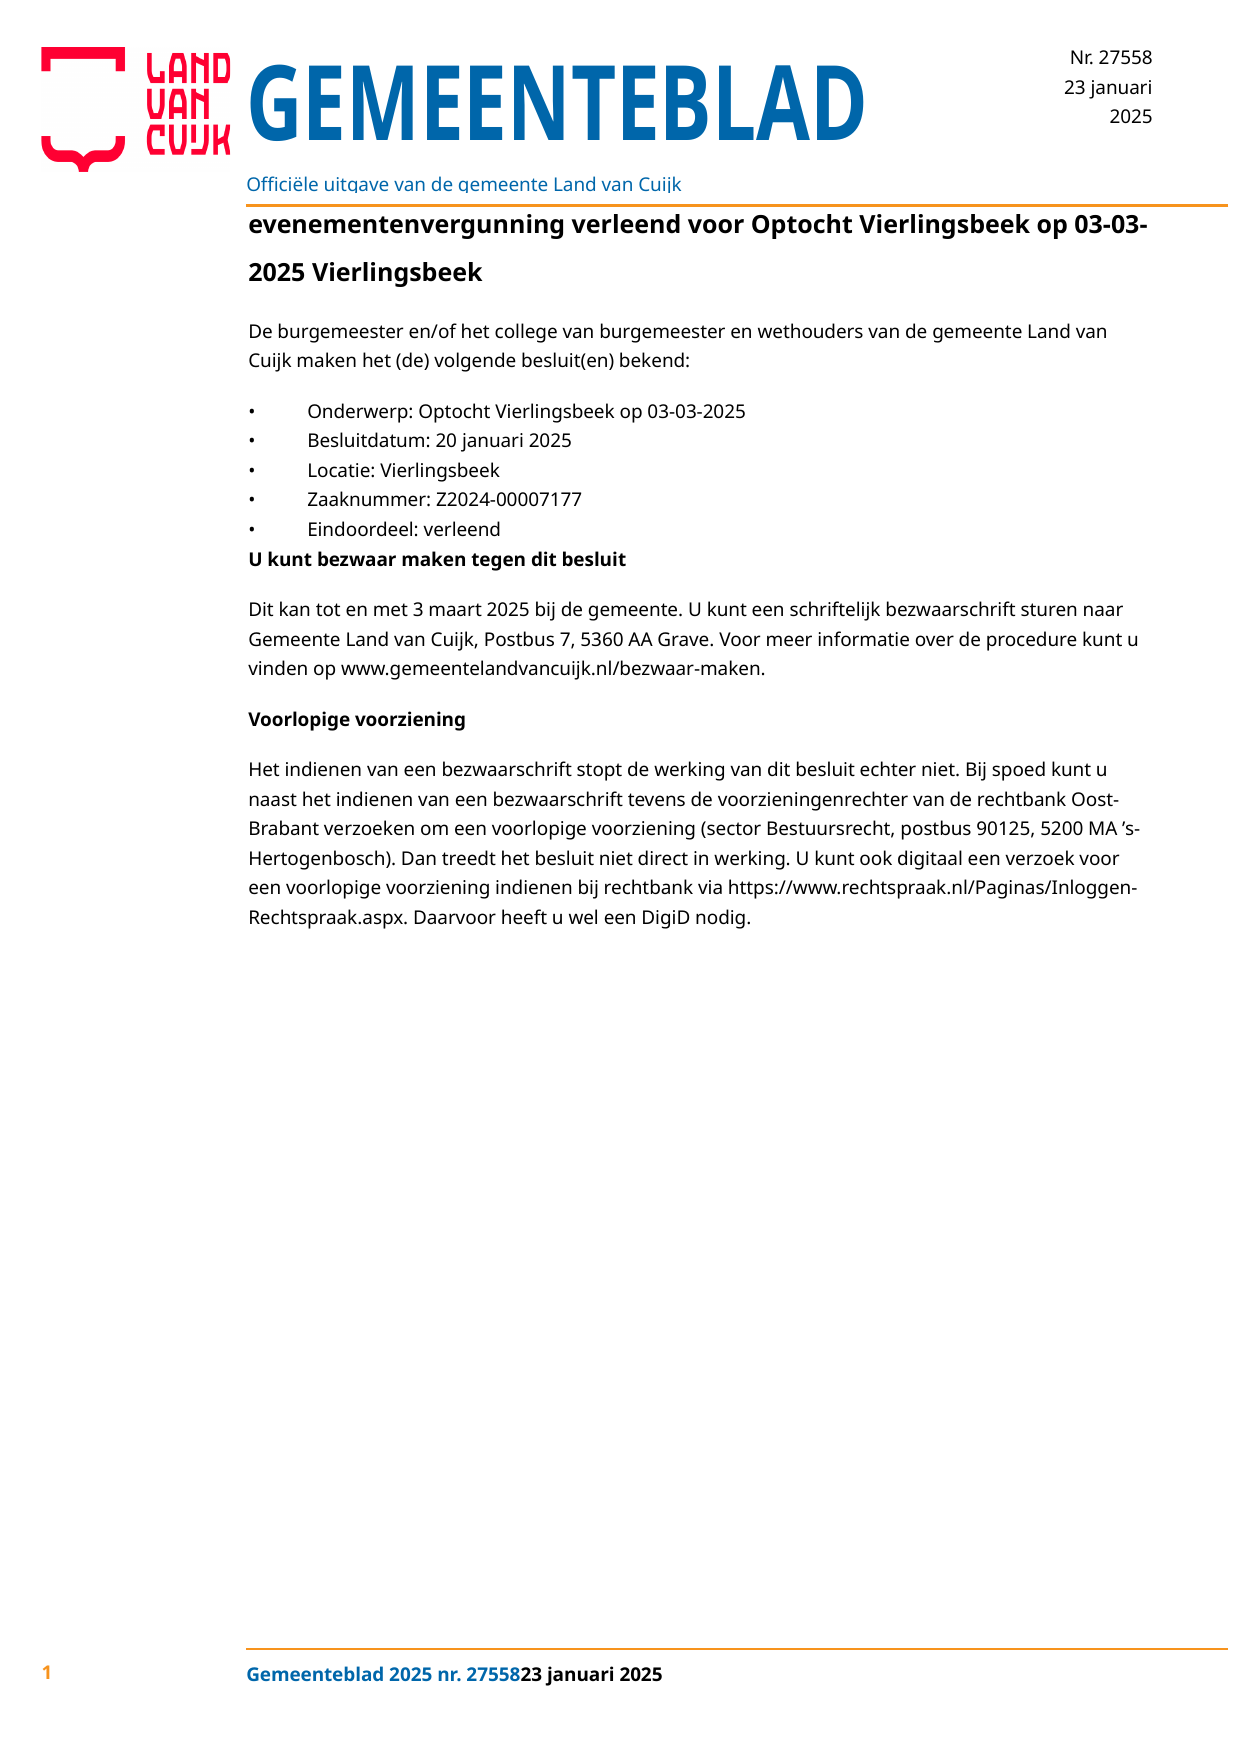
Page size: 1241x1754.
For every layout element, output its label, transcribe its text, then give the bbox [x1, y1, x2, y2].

text U kunt bezwaar maken tegen dit besluit [248, 546, 1152, 572]
list Besluitdatum: 20 januari 2025 [248, 427, 1152, 453]
list Locatie: Vierlingsbeek [248, 457, 1152, 483]
text evenementenvergunning verleend voor Optocht Vierlingsbeek op 03-03-2025 Vierlingsbeek [248, 207, 1152, 288]
list Onderwerp: Optocht Vierlingsbeek op 03-03-2025 [248, 398, 1152, 424]
list Zaaknummer: Z2024-00007177 [248, 487, 1152, 512]
text Dit kan tot en met 3 maart 2025 bij de gemeente. U kunt een schriftelijk bezwaarschrift sturen naar Gemeente Land van Cuijk, Postbus 7, 5360 AA Grave. Voor meer informatie over de procedure kunt u vinden op www.gemeentelandvancuijk.nl/bezwaar-maken. [248, 596, 1152, 681]
list Eindoordeel: verleend [248, 516, 1152, 542]
picture [41, 47, 231, 172]
text Het indienen van een bezwaarschrift stopt de werking van dit besluit echter niet. Bij spoed kunt u naast het indienen van een bezwaarschrift tevens de voorzieningenrechter van de rechtbank Oost-Brabant verzoeken om een voorlopige voorziening (sector Bestuursrecht, postbus 90125, 5200 MA ’s-Hertogenbosch). Dan treedt het besluit niet direct in werking. U kunt ook digitaal een verzoek voor een voorlopige voorziening indienen bij rechtbank via https://www.rechtspraak.nl/Paginas/Inloggen-Rechtspraak.aspx. Daarvoor heeft u wel een DigiD nodig. [248, 756, 1152, 930]
text De burgemeester en/of het college van burgemeester en wethouders van de gemeente Land van Cuijk maken het (de) volgende besluit(en) bekend: [248, 318, 1152, 373]
text Voorlopige voorziening [248, 706, 1152, 732]
